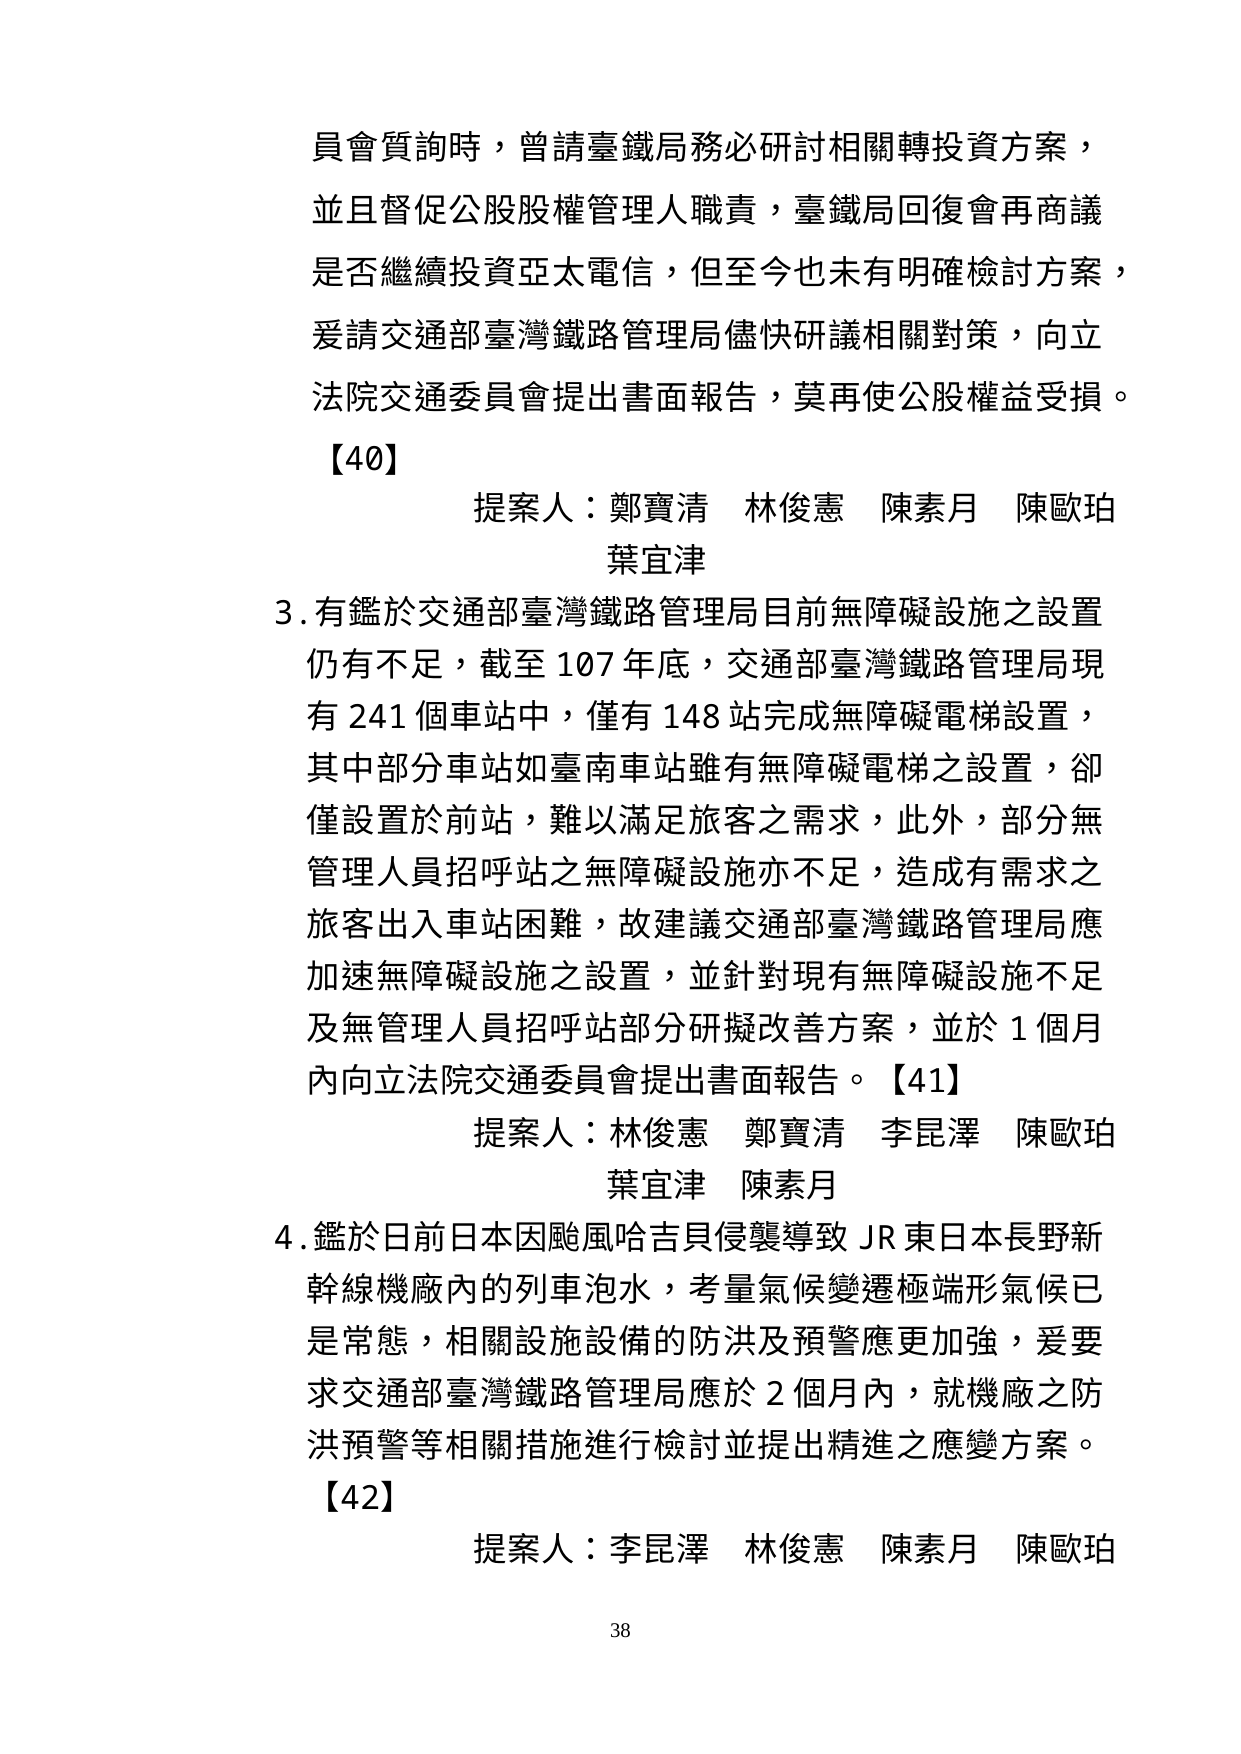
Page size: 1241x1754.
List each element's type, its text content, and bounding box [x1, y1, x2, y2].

text 提案人：李昆澤 林俊憲 陳素月 陳歐珀 [473, 1520, 1117, 1572]
text 3.有鑑於交通部臺灣鐵路管理局目前無障礙設施之設置仍有不足，截至107年底，交通部臺灣鐵路管理局現有241個車站中，僅有148站完成無障礙電梯設置，其中部分車站如臺南車站雖有無障礙電梯之設置，卻僅設置於前站，難以滿足旅客之需求，此外，部分無管理人員招呼站之無障礙設施亦不足，造成有需求之旅客出入車站困難，故建議交通部臺灣鐵路管理局應加速無障礙設施之設置，並針對現有無障礙設施不足及無管理人員招呼站部分研擬改善方案，並於1個月內向立法院交通委員會提出書面報告。【41】 [273, 582, 1104, 1103]
text 4.鑑於日前日本因颱風哈吉貝侵襲導致JR東日本長野新幹線機廠內的列車泡水，考量氣候變遷極端形氣候已是常態，相關設施設備的防洪及預警應更加強，爰要求交通部臺灣鐵路管理局應於2個月內，就機廠之防洪預警等相關措施進行檢討並提出精進之應變方案。【42】 [273, 1207, 1104, 1520]
text 提案人：林俊憲 鄭寶清 李昆澤 陳歐珀 葉宜津 陳素月 [473, 1103, 1117, 1207]
text 提案人：鄭寶清 林俊憲 陳素月 陳歐珀 葉宜津 [473, 478, 1117, 582]
text 提案委員於2017年10月16日於立法院交通委員會質詢時，曾請臺鐵局務必研討相關轉投資方案，並且督促公股股權管理人職責，臺鐵局回復會再商議是否繼續投資亞太電信，但至今也未有明確檢討方案，爰請交通部臺灣鐵路管理局儘快研議相關對策，向立法院交通委員會提出書面報告，莫再使公股權益受損。【40】 [311, 103, 1104, 478]
